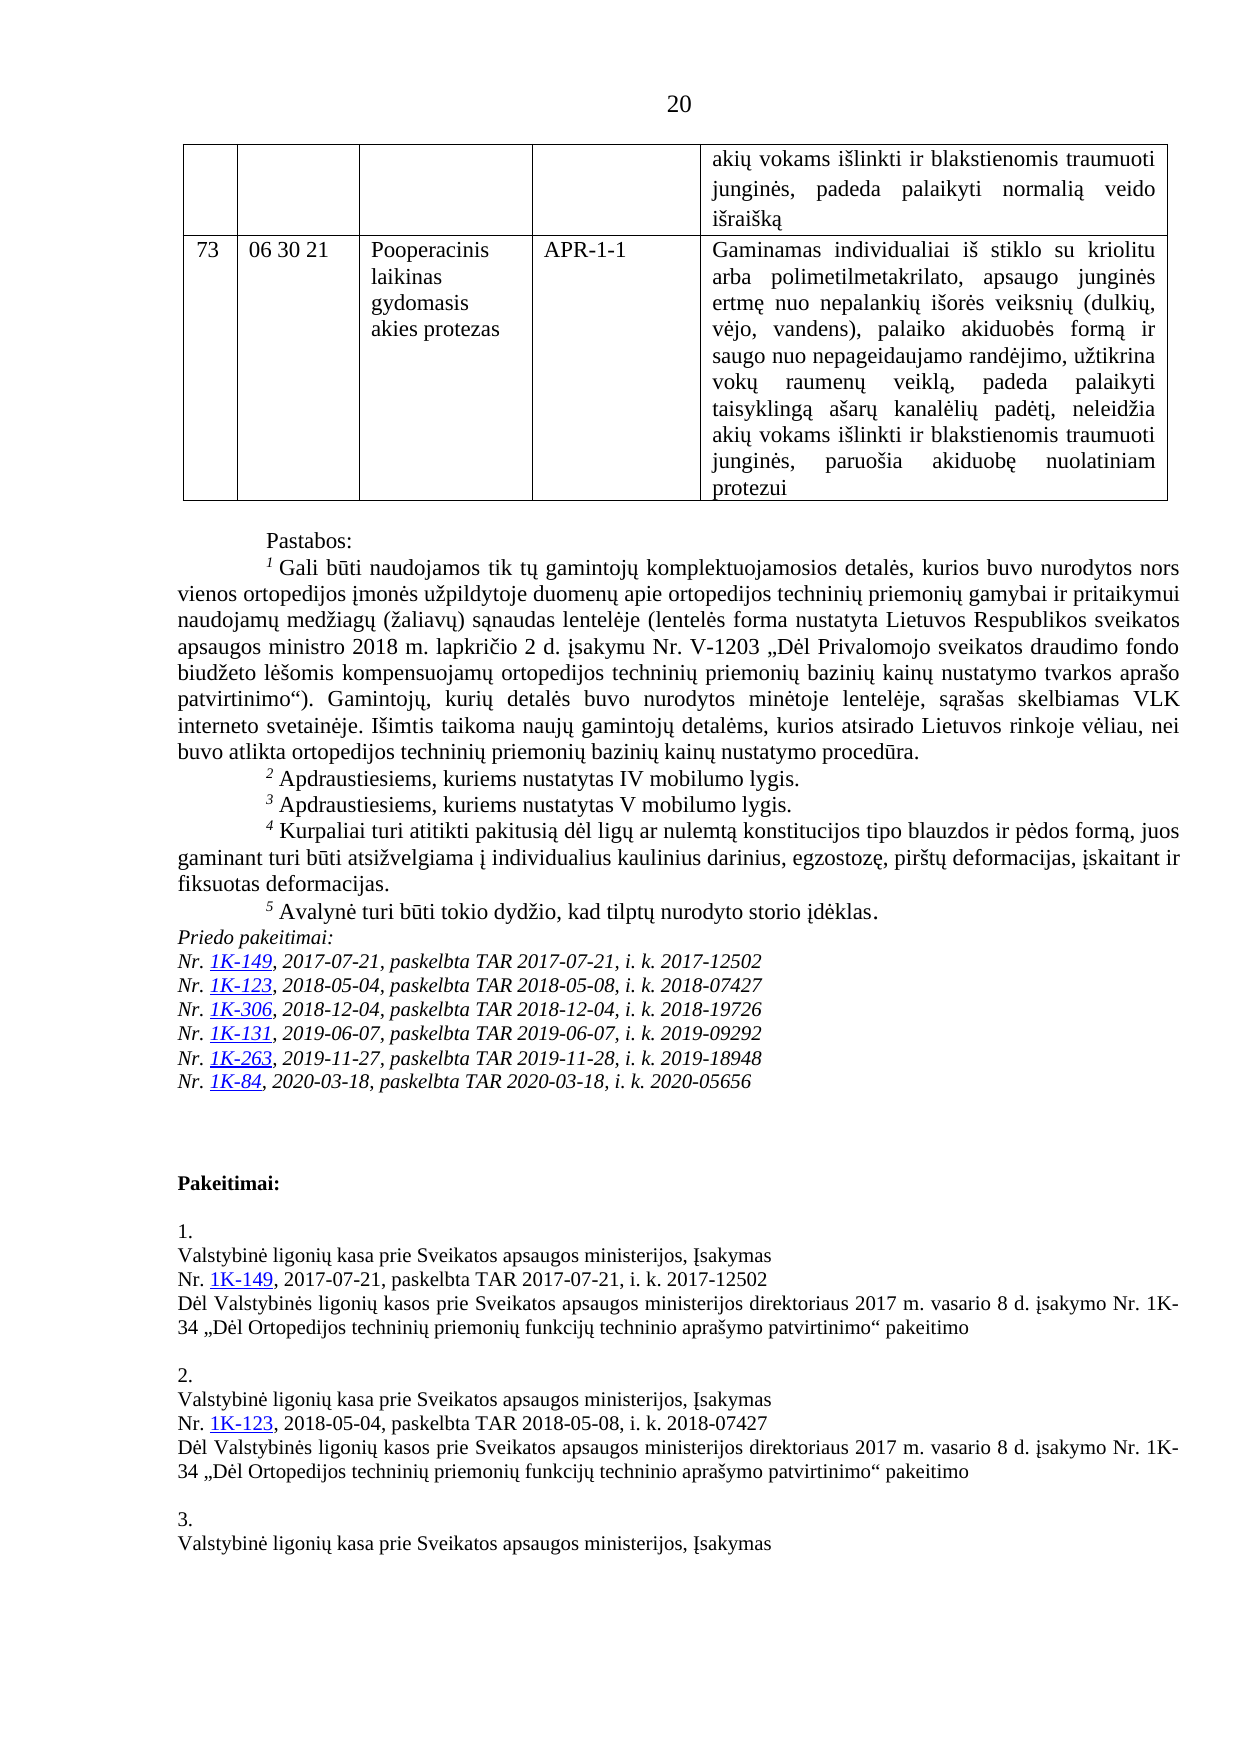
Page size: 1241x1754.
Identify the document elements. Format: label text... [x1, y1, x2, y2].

table_cell Pooperacinis laikinas gydomasis akies protezas [360, 236, 532, 500]
text Dėl Valstybinės ligonių kasos prie Sveikatos apsaugos ministerijos direktoriaus 2017 m. vasario 8 d. įsakymo Nr. 1K-34 „Dėl Ortopedijos techninių priemonių funkcijų techninio aprašymo patvirtinimo“ pakeitimo [177, 1435, 1181, 1483]
text Nr. 1K-123, 2018-05-04, paskelbta TAR 2018-05-08, i. k. 2018-07427 [177, 973, 1181, 997]
text 3 Apdraustiesiems, kuriems nustatytas V mobilumo lygis. [177, 791, 1181, 817]
text Pastabos: [177, 527, 1181, 554]
text Nr. 1K-306, 2018-12-04, paskelbta TAR 2018-12-04, i. k. 2018-19726 [177, 997, 1181, 1021]
text Valstybinė ligonių kasa prie Sveikatos apsaugos ministerijos, Įsakymas [177, 1387, 1181, 1411]
table_cell [360, 145, 532, 235]
table_cell Gaminamas individualiai iš stiklo su kriolitu arba polimetilmetakrilato, apsaugo junginės ertmę nuo nepalankių išorės veiksnių (dulkių, vėjo, vandens), palaiko akiduobės formą ir saugo nuo nepageidaujamo randėjimo, užtikrina vokų raumenų veiklą, padeda palaikyti taisyklingą ašarų kanalėlių padėtį, neleidžia akių vokams išlinkti ir blakstienomis traumuoti junginės, paruošia akiduobę nuolatiniam protezui [701, 236, 1167, 500]
table_cell APR-1-1 [533, 236, 700, 500]
text Nr. 1K-131, 2019-06-07, paskelbta TAR 2019-06-07, i. k. 2019-09292 [177, 1021, 1181, 1045]
text Nr. 1K-263, 2019-11-27, paskelbta TAR 2019-11-28, i. k. 2019-18948 [177, 1045, 1181, 1069]
text 2. [177, 1363, 1181, 1387]
table_cell 73 [184, 236, 237, 500]
text 3. [177, 1507, 1181, 1531]
text 5 Avalynė turi būti tokio dydžio, kad tilptų nurodyto storio įdėklas. [177, 896, 1181, 925]
text Nr. 1K-149, 2017-07-21, paskelbta TAR 2017-07-21, i. k. 2017-12502 [177, 949, 1181, 973]
text 1. [177, 1218, 1181, 1243]
table_cell akių vokams išlinkti ir blakstienomis traumuoti junginės, padeda palaikyti normalią veido išraišką [701, 145, 1167, 235]
text Nr. 1K-123, 2018-05-04, paskelbta TAR 2018-05-08, i. k. 2018-07427 [177, 1411, 1181, 1435]
text Valstybinė ligonių kasa prie Sveikatos apsaugos ministerijos, Įsakymas [177, 1243, 1181, 1267]
text Valstybinė ligonių kasa prie Sveikatos apsaugos ministerijos, Įsakymas [177, 1531, 1181, 1555]
text Pakeitimai: [177, 1170, 1181, 1194]
text Dėl Valstybinės ligonių kasos prie Sveikatos apsaugos ministerijos direktoriaus 2017 m. vasario 8 d. įsakymo Nr. 1K-34 „Dėl Ortopedijos techninių priemonių funkcijų techninio aprašymo patvirtinimo“ pakeitimo [177, 1291, 1181, 1339]
text 1 Gali būti naudojamos tik tų gamintojų komplektuojamosios detalės, kurios buvo nurodytos nors vienos ortopedijos įmonės užpildytoje duomenų apie ortopedijos techninių priemonių gamybai ir pritaikymui naudojamų medžiagų (žaliavų) sąnaudas lentelėje (lentelės forma nustatyta Lietuvos Respublikos sveikatos apsaugos ministro 2018 m. lapkričio 2 d. įsakymu Nr. V-1203 „Dėl Privalomojo sveikatos draudimo fondo biudžeto lėšomis kompensuojamų ortopedijos techninių priemonių bazinių kainų nustatymo tvarkos aprašo patvirtinimo“). Gamintojų, kurių detalės buvo nurodytos minėtoje lentelėje, sąrašas skelbiamas VLK interneto svetainėje. Išimtis taikoma naujų gamintojų detalėms, kurios atsirado Lietuvos rinkoje vėliau, nei buvo atlikta ortopedijos techninių priemonių bazinių kainų nustatymo procedūra. [177, 554, 1181, 764]
text Nr. 1K-149, 2017-07-21, paskelbta TAR 2017-07-21, i. k. 2017-12502 [177, 1267, 1181, 1291]
table_cell [184, 145, 237, 235]
text 4 Kurpaliai turi atitikti pakitusią dėl ligų ar nulemtą konstitucijos tipo blauzdos ir pėdos formą, juos gaminant turi būti atsižvelgiama į individualius kaulinius darinius, egzostozę, pirštų deformacijas, įskaitant ir fiksuotas deformacijas. [177, 817, 1181, 896]
text Nr. 1K-84, 2020-03-18, paskelbta TAR 2020-03-18, i. k. 2020-05656 [177, 1069, 1181, 1093]
text 2 Apdraustiesiems, kuriems nustatytas IV mobilumo lygis. [177, 764, 1181, 791]
text Priedo pakeitimai: [177, 925, 1181, 949]
table_cell 06 30 21 [238, 236, 359, 500]
table_cell [238, 145, 359, 235]
table_cell [533, 145, 700, 235]
